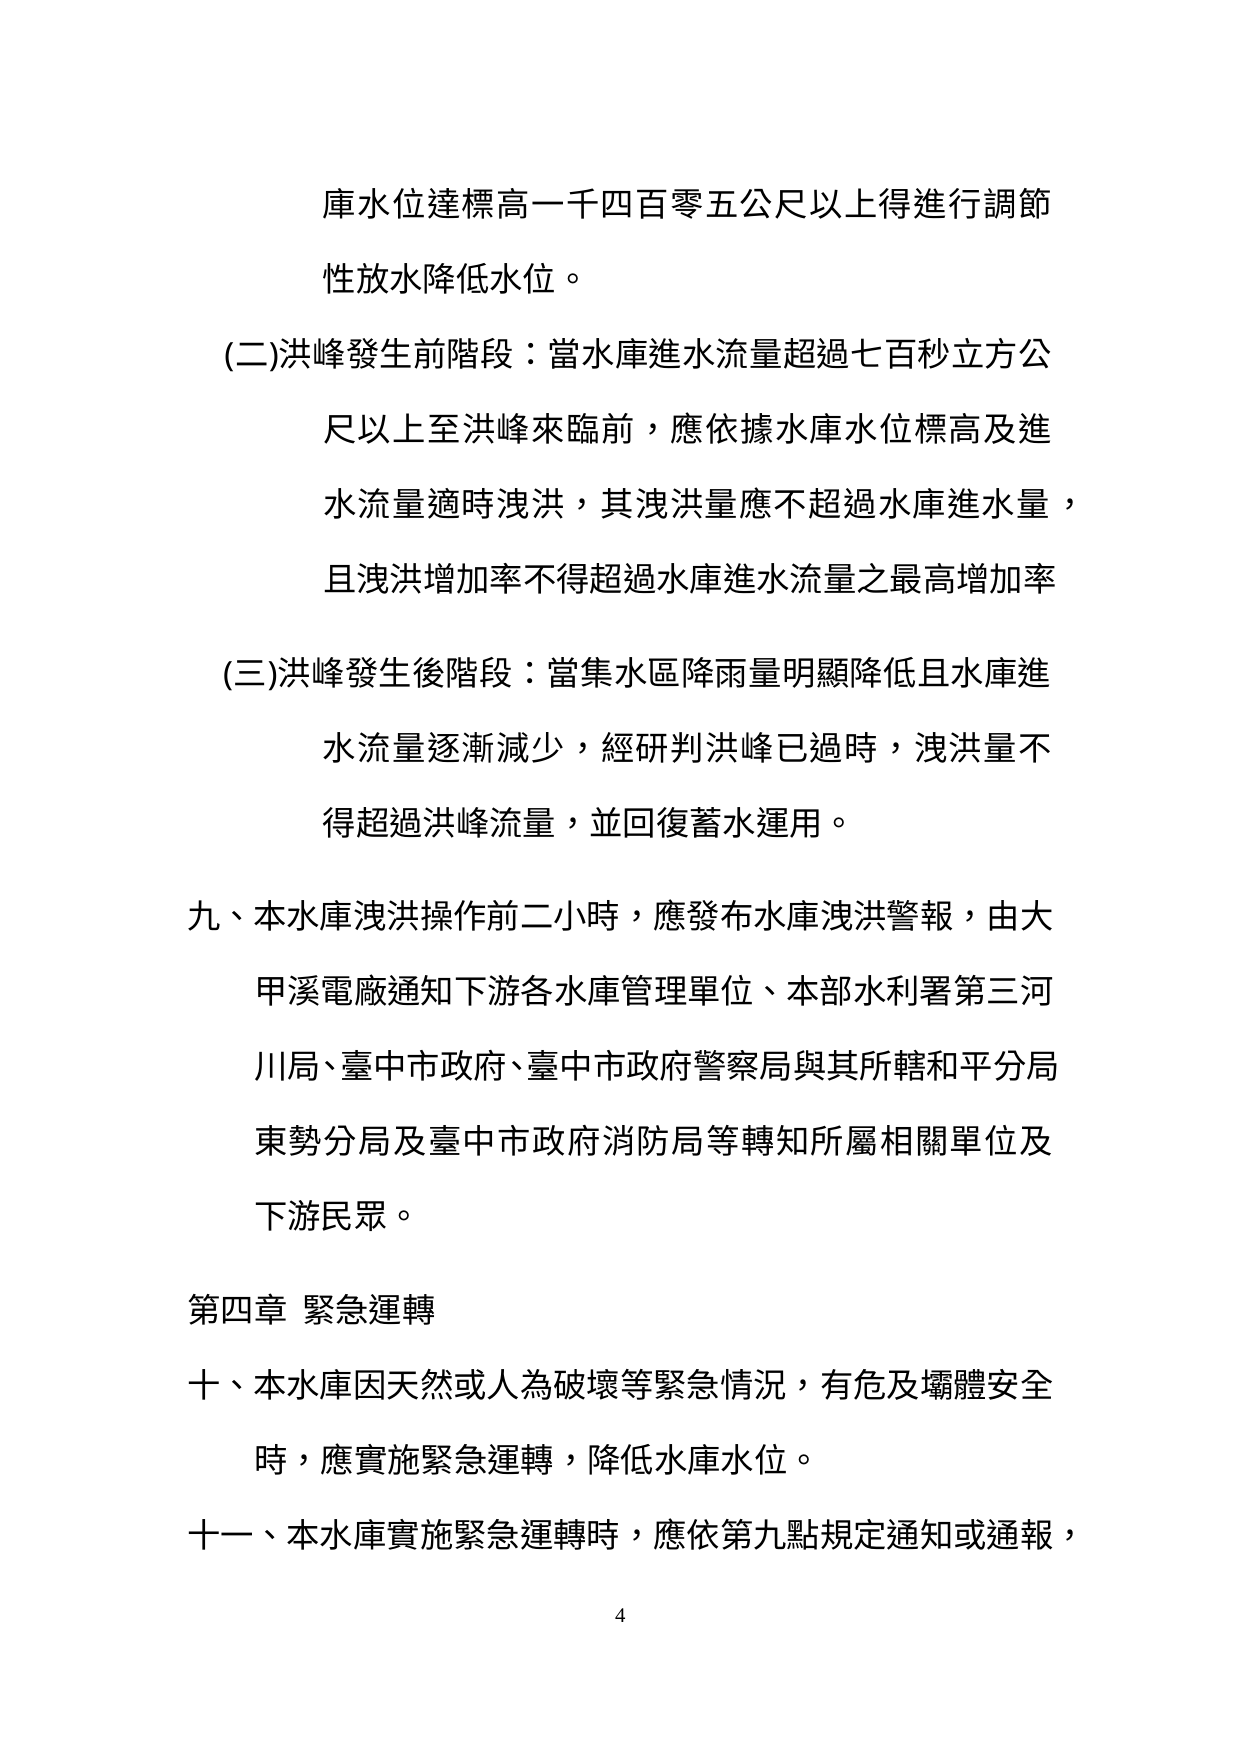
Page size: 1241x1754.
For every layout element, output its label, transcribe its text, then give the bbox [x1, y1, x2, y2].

text 十、本水庫因天然或人為破壞等緊急情況，有危及壩體安全時，應實施緊急運轉，降低水庫水位。 [187, 1346, 1053, 1496]
text 庫水位達標高一千四百零五公尺以上得進行調節性放水降低水位。 [187, 164, 1053, 314]
text (二)洪峰發生前階段：當水庫進水流量超過七百秒立方公尺以上至洪峰來臨前，應依據水庫水位標高及進水流量適時洩洪，其洩洪量應不超過水庫進水量，且洩洪增加率不得超過水庫進水流量之最高增加率。 [188, 314, 1053, 614]
text (三)洪峰發生後階段：當集水區降雨量明顯降低且水庫進水流量逐漸減少，經研判洪峰已過時，洩洪量不得超過洪峰流量，並回復蓄水運用。 [187, 633, 1053, 858]
text 十一、本水庫實施緊急運轉時，應依第九點規定通知或通報，無法事先通知或通報時，應立即實施水庫洩洪警報後放水。 [187, 1496, 1053, 1571]
text 九、本水庫洩洪操作前二小時，應發布水庫洩洪警報，由大甲溪電廠通知下游各水庫管理單位、本部水利署第三河川局、臺中市政府、臺中市政府警察局與其所轄和平分局、東勢分局及臺中市政府消防局等轉知所屬相關單位及下游民眾。 [187, 877, 1053, 1252]
text 第四章 緊急運轉 [187, 1271, 1053, 1346]
